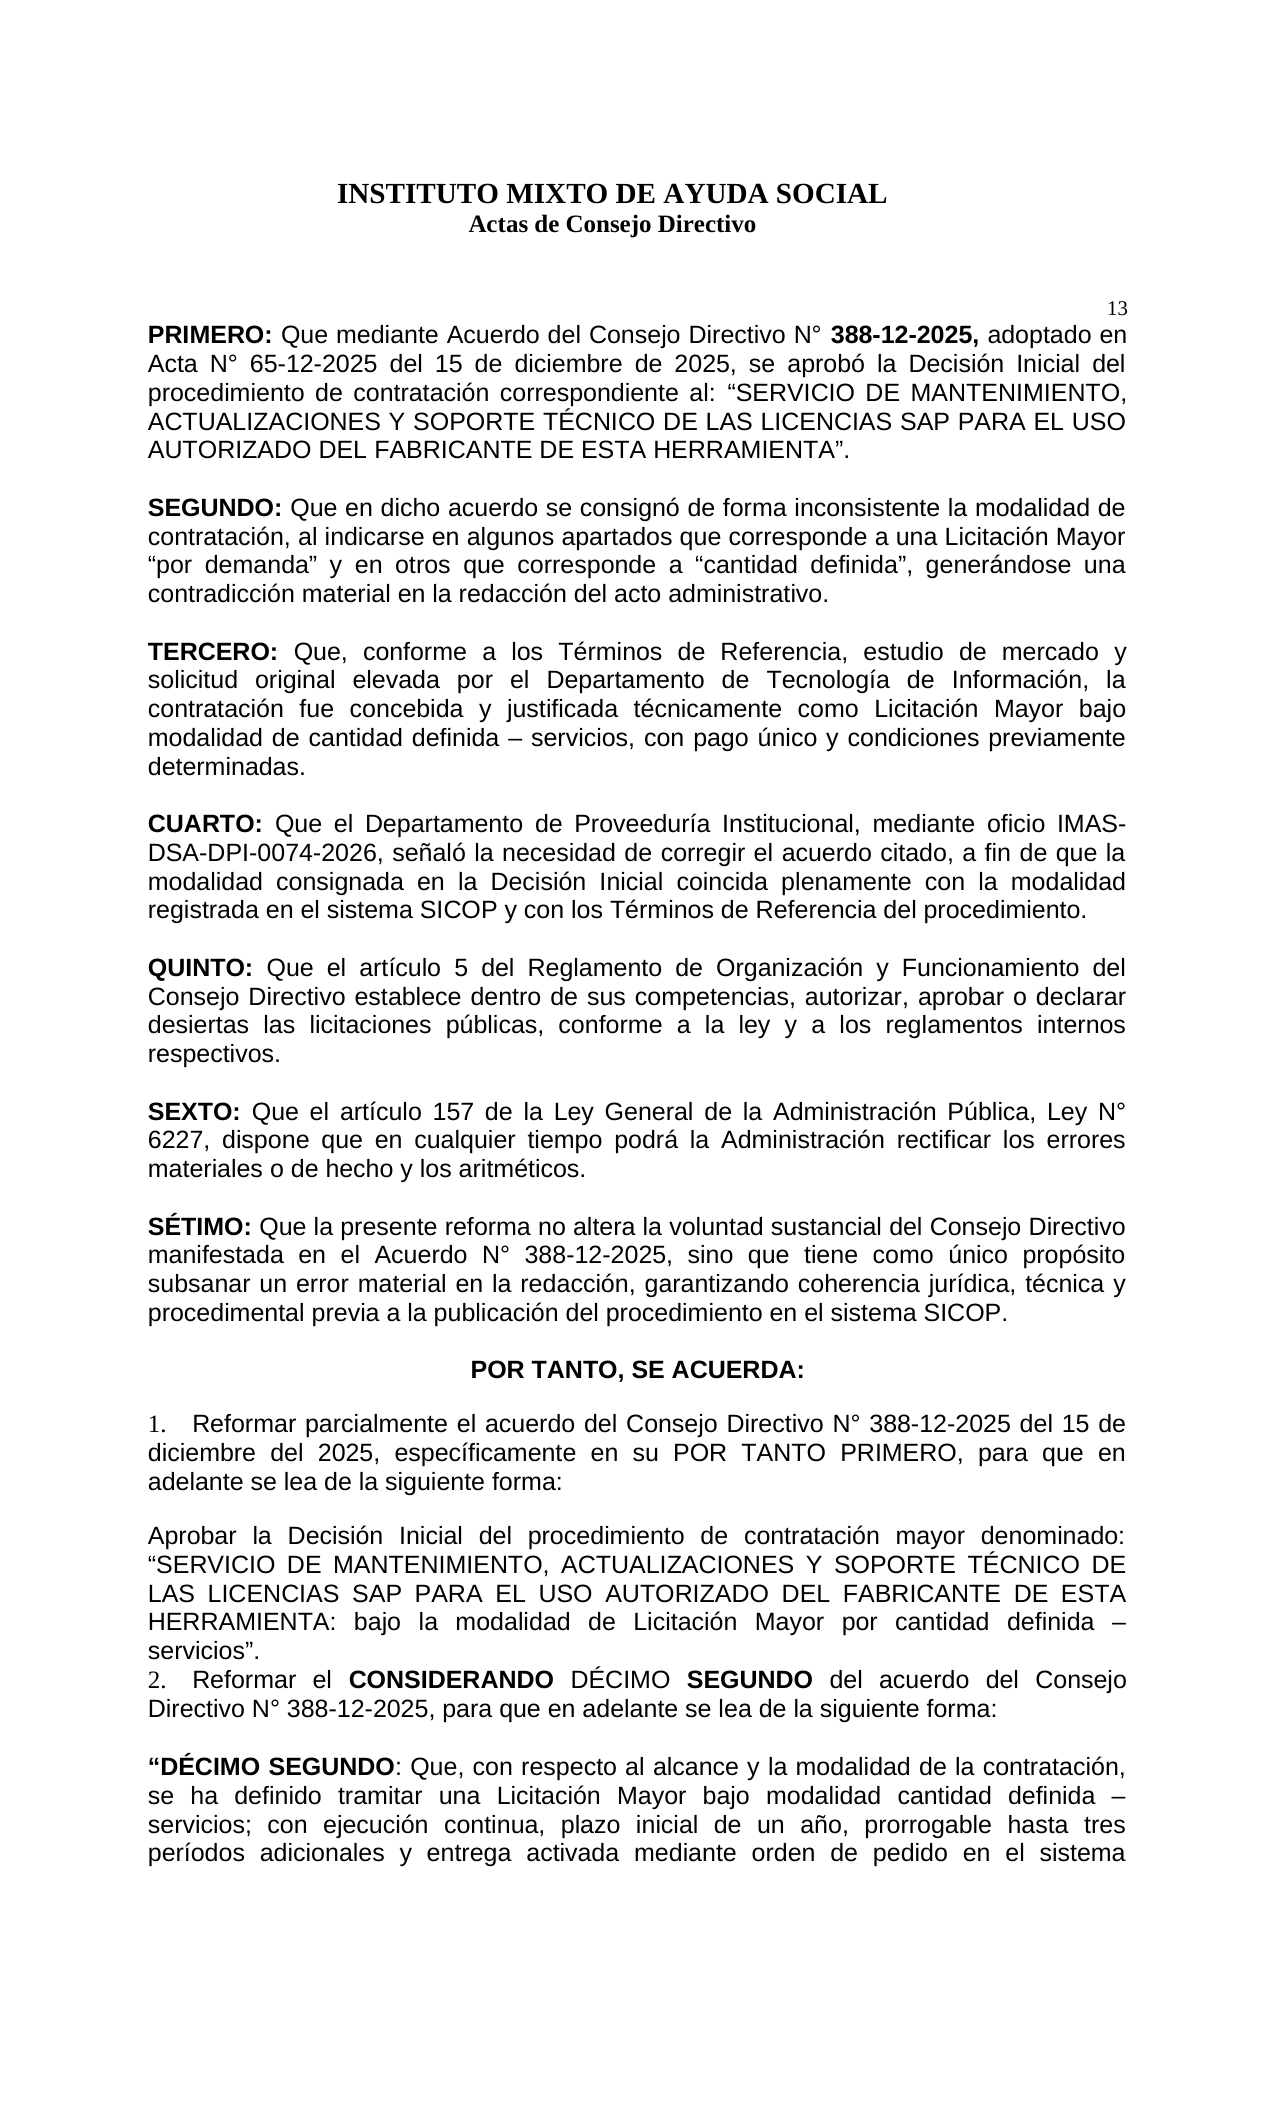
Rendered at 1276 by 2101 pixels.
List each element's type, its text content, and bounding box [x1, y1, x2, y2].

text QUINTO: Que el artículo 5 del Reglamento de Organización y Funcionamiento del Consejo Directivo establece dentro de sus competencias, autorizar, aprobar o declarar desiertas las licitaciones públicas, conforme a la ley y a los reglamentos internos respectivos. [148, 953, 1127, 1068]
text PRIMERO: Que mediante Acuerdo del Consejo Directivo N° 388-12-2025, adoptado en Acta N° 65-12-2025 del 15 de diciembre de 2025, se aprobó la Decisión Inicial del procedimiento de contratación correspondiente al: “SERVICIO DE MANTENIMIENTO, ACTUALIZACIONES Y SOPORTE TÉCNICO DE LAS LICENCIAS SAP PARA EL USO AUTORIZADO DEL FABRICANTE DE ESTA HERRAMIENTA”. [148, 320, 1127, 464]
text Aprobar la Decisión Inicial del procedimiento de contratación mayor denominado: “SERVICIO DE MANTENIMIENTO, ACTUALIZACIONES Y SOPORTE TÉCNICO DE LAS LICENCIAS SAP PARA EL USO AUTORIZADO DEL FABRICANTE DE ESTA HERRAMIENTA: bajo la modalidad de Licitación Mayor por cantidad definida – servicios”. [148, 1521, 1127, 1665]
text POR TANTO, SE ACUERDA: [148, 1355, 1127, 1384]
list Reformar el CONSIDERANDO DÉCIMO SEGUNDO del acuerdo del Consejo Directivo N° 388-12-2025, para que en adelante se lea de la siguiente forma: [148, 1665, 1127, 1723]
text CUARTO: Que el Departamento de Proveeduría Institucional, mediante oficio IMAS-DSA-DPI-0074-2026, señaló la necesidad de corregir el acuerdo citado, a fin de que la modalidad consignada en la Decisión Inicial coincida plenamente con la modalidad registrada en el sistema SICOP y con los Términos de Referencia del procedimiento. [148, 809, 1127, 924]
text TERCERO: Que, conforme a los Términos de Referencia, estudio de mercado y solicitud original elevada por el Departamento de Tecnología de Información, la contratación fue concebida y justificada técnicamente como Licitación Mayor bajo modalidad de cantidad definida – servicios, con pago único y condiciones previamente determinadas. [148, 637, 1127, 780]
text “DÉCIMO SEGUNDO: Que, con respecto al alcance y la modalidad de la contratación, se ha definido tramitar una Licitación Mayor bajo modalidad cantidad definida – servicios; con ejecución continua, plazo inicial de un año, prorrogable hasta tres períodos adicionales y entrega activada mediante orden de pedido en el sistema [148, 1752, 1127, 1867]
list Reformar parcialmente el acuerdo del Consejo Directivo N° 388-12-2025 del 15 de diciembre del 2025, específicamente en su POR TANTO PRIMERO, para que en adelante se lea de la siguiente forma: [148, 1409, 1127, 1496]
text SEXTO: Que el artículo 157 de la Ley General de la Administración Pública, Ley N° 6227, dispone que en cualquier tiempo podrá la Administración rectificar los errores materiales o de hecho y los aritméticos. [148, 1097, 1127, 1183]
text SÉTIMO: Que la presente reforma no altera la voluntad sustancial del Consejo Directivo manifestada en el Acuerdo N° 388-12-2025, sino que tiene como único propósito subsanar un error material en la redacción, garantizando coherencia jurídica, técnica y procedimental previa a la publicación del procedimiento en el sistema SICOP. [148, 1212, 1127, 1327]
text SEGUNDO: Que en dicho acuerdo se consignó de forma inconsistente la modalidad de contratación, al indicarse en algunos apartados que corresponde a una Licitación Mayor “por demanda” y en otros que corresponde a “cantidad definida”, generándose una contradicción material en la redacción del acto administrativo. [148, 493, 1127, 608]
